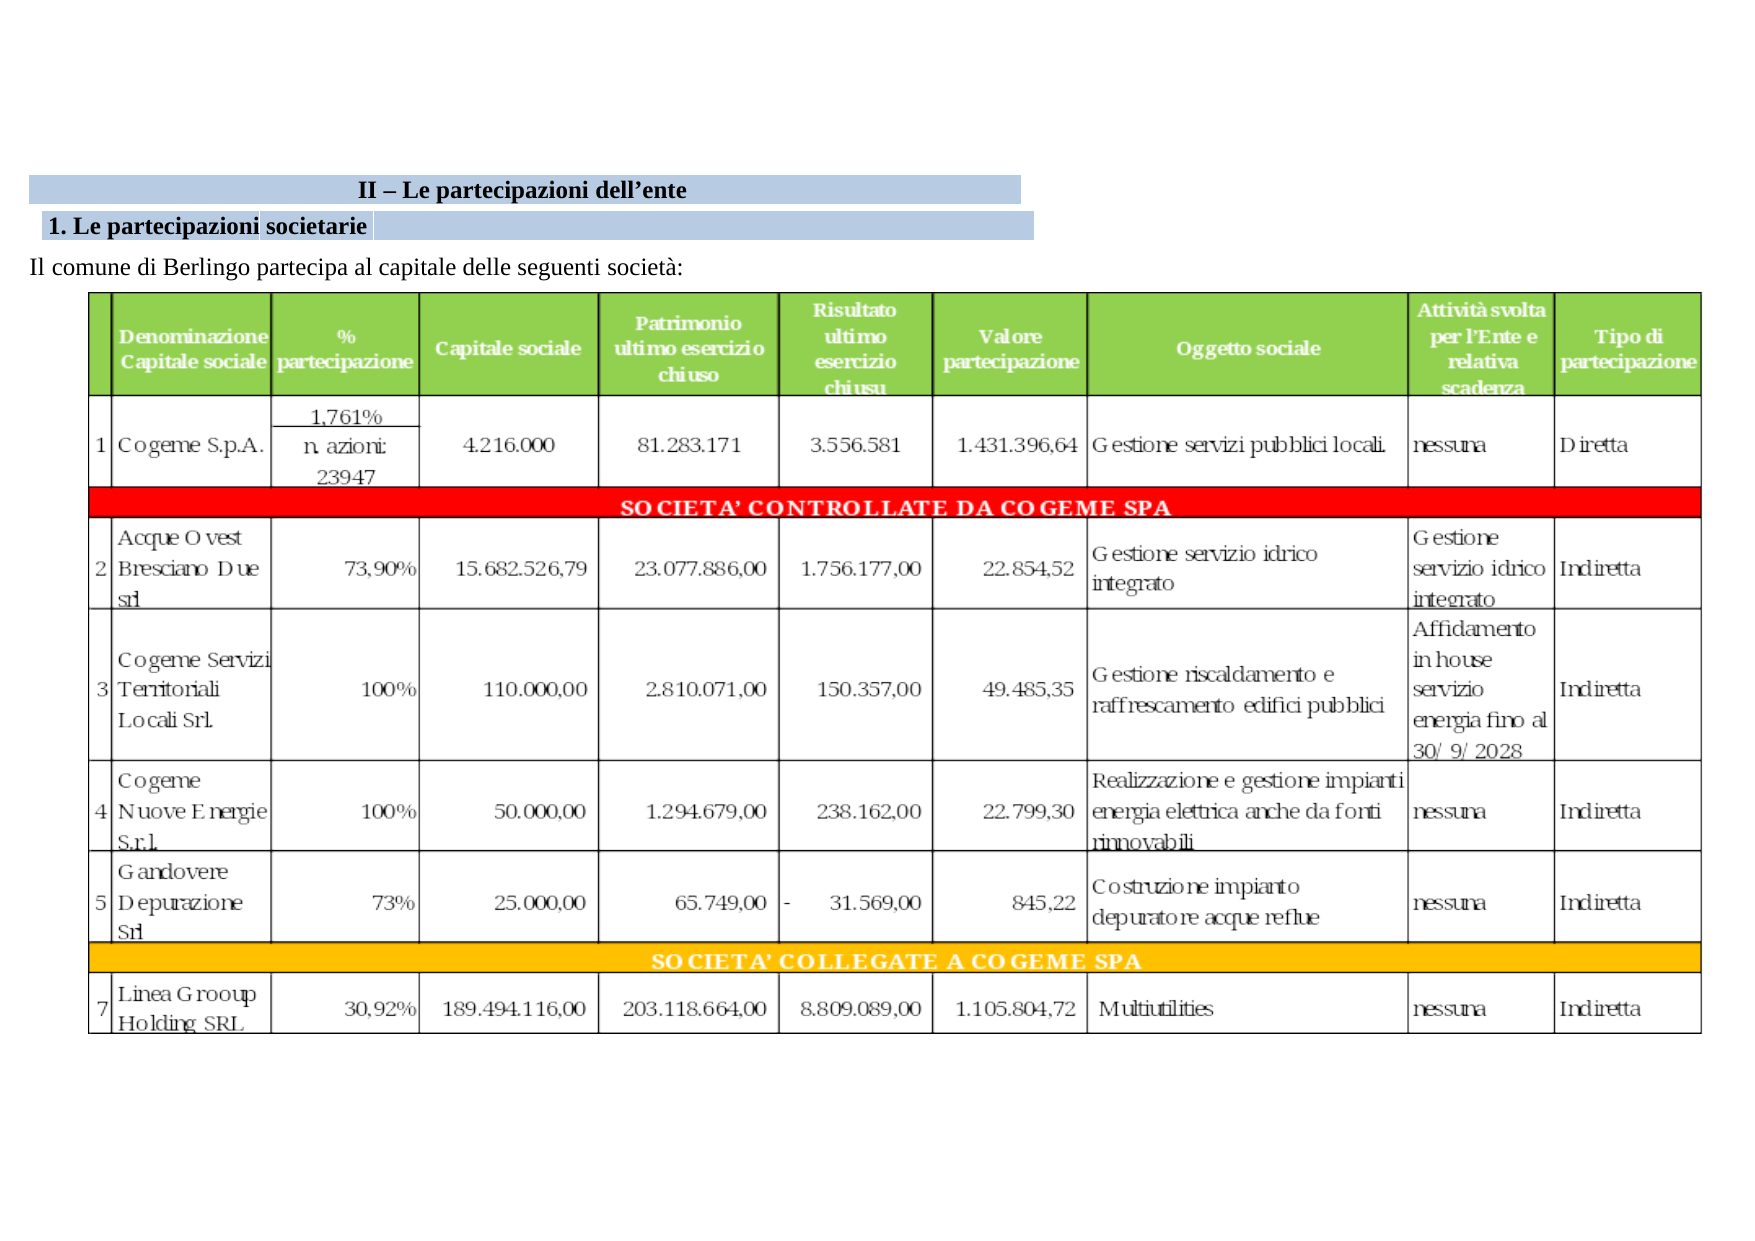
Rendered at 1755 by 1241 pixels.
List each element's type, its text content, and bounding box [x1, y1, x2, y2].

text 1. Le partecipazioni societarie [42, 211, 1668, 240]
text Il comune di Berlingo partecipa al capitale delle seguenti società: [29, 252, 1668, 281]
subtitle II – Le partecipazioni dell’ente [29, 175, 1668, 204]
